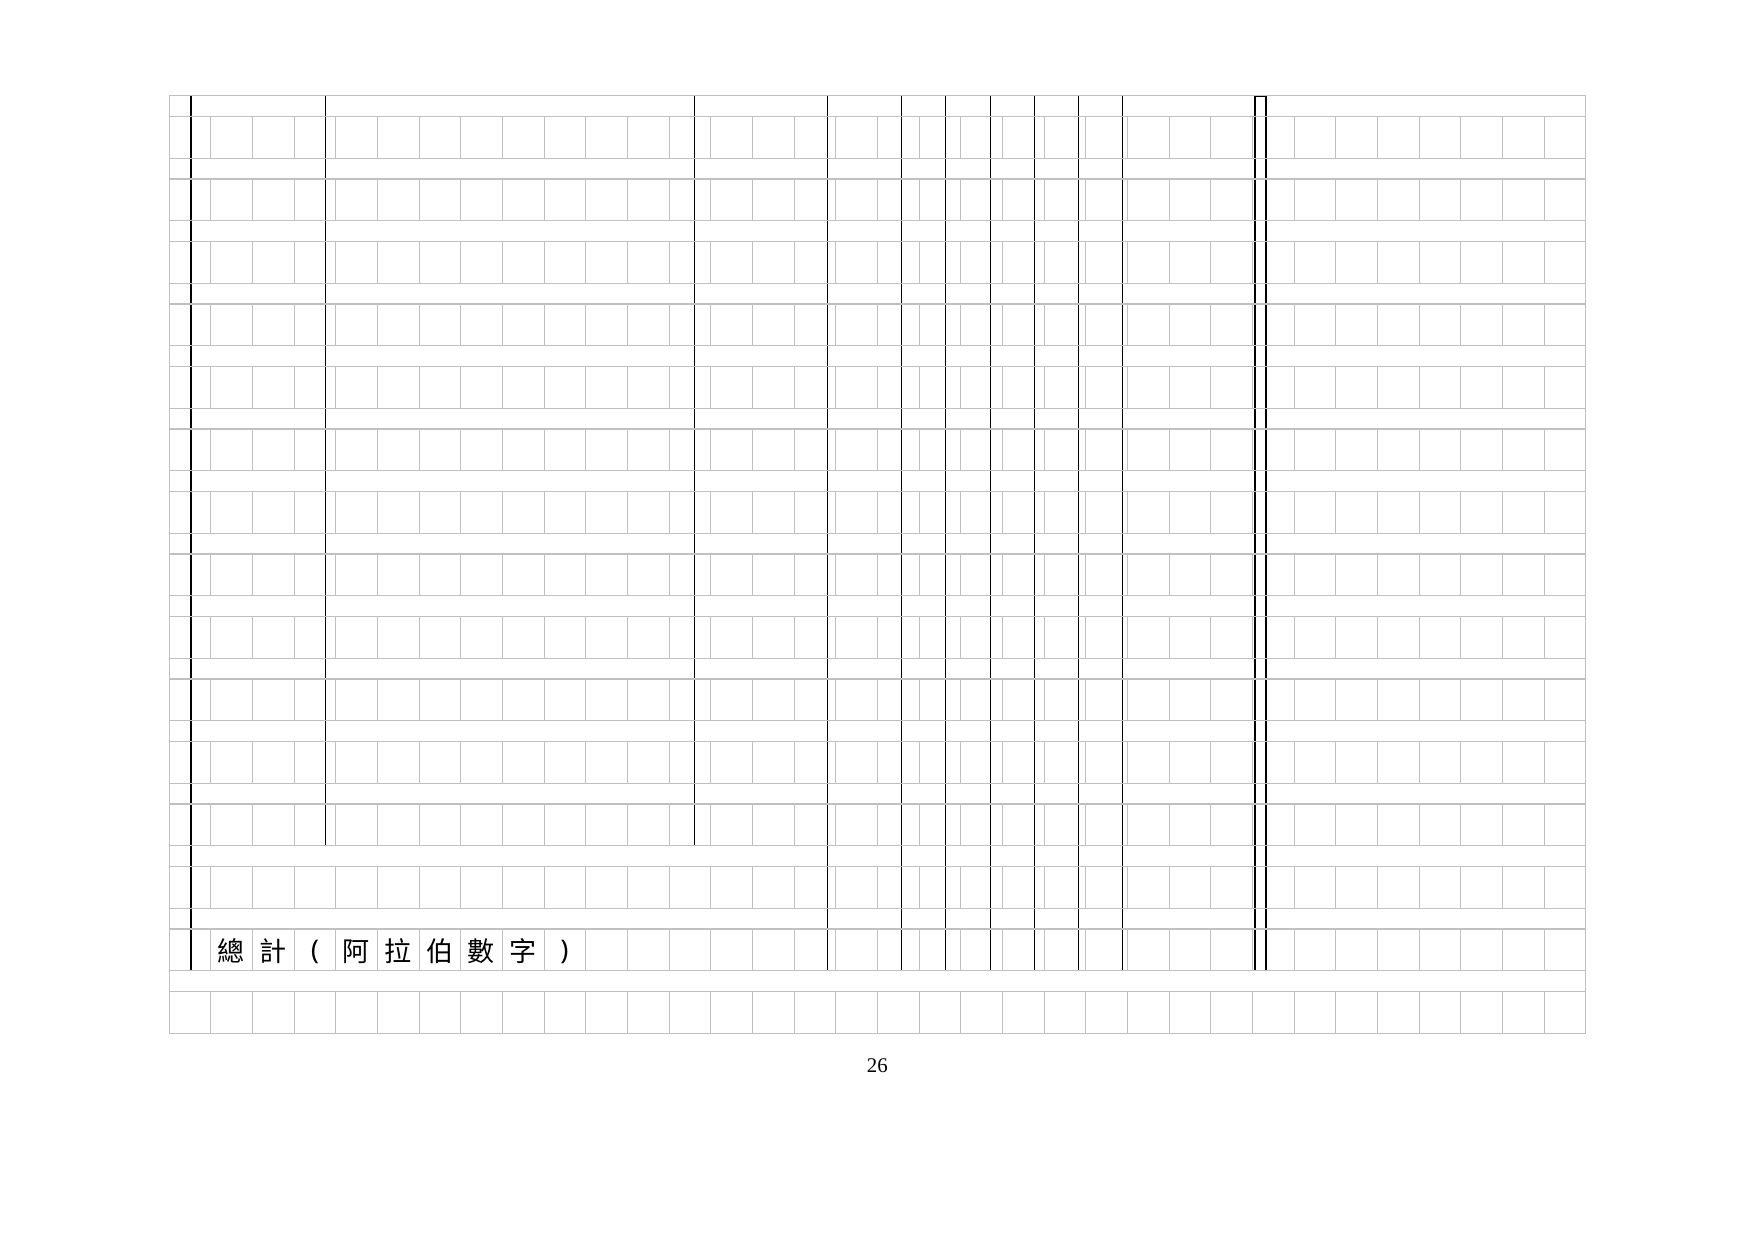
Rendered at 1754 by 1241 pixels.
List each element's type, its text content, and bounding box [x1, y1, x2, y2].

table_cell [1123, 805, 1127, 845]
table_cell [378, 867, 419, 908]
table_cell [795, 867, 827, 908]
table_cell [902, 659, 945, 678]
table_cell [795, 367, 827, 408]
table_cell [1045, 180, 1078, 220]
table_cell [670, 367, 694, 408]
table_cell [991, 159, 1034, 178]
table_cell [1123, 784, 1254, 803]
table_cell [420, 555, 460, 595]
table_cell [545, 680, 585, 720]
table_cell [461, 180, 502, 220]
table_cell [1211, 930, 1252, 970]
table_cell [836, 930, 877, 970]
table_header [1256, 117, 1265, 158]
table_cell [946, 555, 960, 595]
table_cell [295, 305, 325, 345]
table_cell [836, 180, 877, 220]
table_cell 拉 [378, 930, 419, 970]
table_cell [1211, 305, 1252, 345]
table_cell [1045, 930, 1078, 970]
table_cell [461, 367, 502, 408]
table_cell [920, 930, 945, 970]
table_cell [1035, 409, 1078, 428]
table_cell [946, 596, 990, 616]
table_cell [1035, 96, 1078, 116]
table_cell [828, 221, 901, 241]
table_cell [878, 742, 901, 783]
table_cell [961, 617, 990, 658]
table_cell [1211, 742, 1252, 783]
table_cell [1170, 930, 1210, 970]
table_cell [1128, 117, 1169, 158]
table_cell [192, 867, 210, 908]
table_cell [711, 430, 752, 470]
table_cell [336, 305, 377, 345]
table_cell [211, 305, 252, 345]
table_cell [1035, 534, 1078, 553]
table_cell [1079, 617, 1085, 658]
table_cell [920, 305, 945, 345]
table_cell [1079, 430, 1085, 470]
table_header [1256, 97, 1265, 116]
table_header [1256, 534, 1265, 553]
table_header [1256, 617, 1265, 658]
table_cell [192, 180, 210, 220]
table_cell [795, 117, 827, 158]
table_cell [295, 242, 325, 283]
table_cell [902, 930, 919, 970]
table_cell ( [295, 930, 335, 970]
table_cell [628, 930, 669, 970]
table_cell [991, 617, 1002, 658]
table_cell [192, 742, 210, 783]
table_cell [991, 555, 1002, 595]
table_cell [828, 930, 835, 970]
table_cell [1128, 930, 1169, 970]
table_cell [1079, 742, 1085, 783]
table_cell [695, 659, 827, 678]
table_cell [192, 534, 325, 553]
table_cell [670, 867, 710, 908]
table_cell [920, 367, 945, 408]
table_cell [902, 555, 919, 595]
table_cell [253, 430, 294, 470]
table_cell [545, 117, 585, 158]
table_cell [836, 117, 877, 158]
table_cell [295, 805, 325, 845]
table_cell [1079, 846, 1122, 866]
table_cell [1123, 305, 1127, 345]
table_cell [836, 242, 877, 283]
table_cell [753, 805, 794, 845]
table_cell [295, 180, 325, 220]
table_cell [795, 492, 827, 533]
table_cell [545, 805, 585, 845]
table_cell [836, 805, 877, 845]
table_cell [628, 367, 669, 408]
table_cell [711, 930, 752, 970]
table_cell [586, 117, 627, 158]
table_cell [946, 180, 960, 220]
table_cell [1003, 555, 1034, 595]
table_cell [1035, 492, 1044, 533]
table_cell [545, 492, 585, 533]
table_cell [211, 867, 252, 908]
table_cell [695, 284, 827, 303]
table_cell [946, 242, 960, 283]
table_cell [295, 430, 325, 470]
table_cell [753, 930, 794, 970]
table_cell [503, 742, 544, 783]
table_cell [1079, 930, 1085, 970]
table_cell [1035, 721, 1078, 741]
table_cell [1003, 367, 1034, 408]
table_cell [326, 805, 335, 845]
table_cell [670, 242, 694, 283]
table_cell [586, 555, 627, 595]
table_cell [545, 555, 585, 595]
table_cell [946, 492, 960, 533]
table_cell [670, 305, 694, 345]
table_cell [828, 284, 901, 303]
table_cell [461, 742, 502, 783]
table_cell [1123, 534, 1254, 553]
table_cell [295, 742, 325, 783]
table_cell [253, 555, 294, 595]
table_cell [503, 242, 544, 283]
table_cell [253, 117, 294, 158]
table_cell [902, 367, 919, 408]
table_cell [946, 784, 990, 803]
table_cell [211, 617, 252, 658]
table_cell [1079, 555, 1085, 595]
table_cell [695, 555, 710, 595]
table_cell [902, 846, 945, 866]
table_cell [1086, 680, 1122, 720]
table_cell [211, 555, 252, 595]
table_cell [420, 367, 460, 408]
table_cell [695, 159, 827, 178]
table_cell [836, 867, 877, 908]
table_cell [503, 305, 544, 345]
table_cell [192, 367, 210, 408]
table_cell [461, 430, 502, 470]
table_cell [628, 617, 669, 658]
table_cell [902, 909, 945, 928]
table_cell [753, 367, 794, 408]
table_header [1256, 242, 1265, 283]
table_cell [795, 430, 827, 470]
table_cell [920, 742, 945, 783]
table_cell [1086, 242, 1122, 283]
table_cell [1079, 117, 1085, 158]
table_cell [253, 180, 294, 220]
table_cell [1045, 555, 1078, 595]
table_cell [1035, 867, 1044, 908]
table_cell [1079, 284, 1122, 303]
table_cell [1170, 180, 1210, 220]
table_cell [902, 617, 919, 658]
table_cell [902, 409, 945, 428]
table_cell [902, 180, 919, 220]
table_cell [902, 784, 945, 803]
table_cell [326, 555, 335, 595]
table_cell [1128, 180, 1169, 220]
table_cell [711, 492, 752, 533]
table_cell [378, 617, 419, 658]
table_cell [461, 117, 502, 158]
table_cell [1123, 159, 1254, 178]
table_cell [326, 367, 335, 408]
table_cell [1170, 305, 1210, 345]
table_cell [1128, 742, 1169, 783]
table_cell [326, 242, 335, 283]
table_header [1256, 909, 1265, 928]
table_cell [336, 805, 377, 845]
table_cell [586, 867, 627, 908]
table_cell [1128, 242, 1169, 283]
table_cell [1079, 159, 1122, 178]
table_cell [828, 180, 835, 220]
table_cell [192, 721, 325, 741]
table_cell [628, 180, 669, 220]
table_cell [991, 430, 1002, 470]
table_cell 數 [461, 930, 502, 970]
table_cell [420, 742, 460, 783]
table_cell [836, 305, 877, 345]
table_cell [753, 555, 794, 595]
table_cell [946, 117, 960, 158]
table_cell [1123, 430, 1127, 470]
table_cell [878, 492, 901, 533]
table_cell [586, 617, 627, 658]
table_cell [192, 159, 325, 178]
table_cell [1045, 805, 1078, 845]
table_cell [753, 492, 794, 533]
table_cell [711, 367, 752, 408]
table_header [1256, 721, 1265, 741]
table_cell [695, 742, 710, 783]
table_cell [991, 346, 1034, 366]
table_cell [920, 867, 945, 908]
table_cell [192, 784, 325, 803]
table_cell [836, 367, 877, 408]
table_cell [295, 492, 325, 533]
table_header [1256, 742, 1265, 783]
table_cell [1086, 742, 1122, 783]
table_cell [336, 867, 377, 908]
table_cell [991, 180, 1002, 220]
table_cell [503, 180, 544, 220]
table_cell [961, 242, 990, 283]
table_cell [878, 867, 901, 908]
table_cell [192, 805, 210, 845]
table_cell [991, 367, 1002, 408]
table_cell [586, 680, 627, 720]
table_cell [828, 805, 835, 845]
table_cell [503, 430, 544, 470]
table_cell [1035, 617, 1044, 658]
table_cell [295, 367, 325, 408]
table_header [1256, 930, 1265, 970]
table_cell [1128, 367, 1169, 408]
table_cell [795, 680, 827, 720]
table_cell [545, 430, 585, 470]
table_cell [336, 430, 377, 470]
table_cell [695, 805, 710, 845]
table_cell [946, 471, 990, 491]
table_cell [192, 242, 210, 283]
table_cell [1170, 742, 1210, 783]
table_cell [753, 117, 794, 158]
table_cell [336, 180, 377, 220]
table_cell [1123, 367, 1127, 408]
table_cell [1123, 284, 1254, 303]
table_cell [1003, 867, 1034, 908]
table_cell [253, 617, 294, 658]
table_cell [1035, 242, 1044, 283]
table_cell [828, 117, 835, 158]
table_cell [1045, 742, 1078, 783]
table_cell [1079, 305, 1085, 345]
table_cell [628, 242, 669, 283]
table_cell [828, 846, 901, 866]
table_cell [1079, 680, 1085, 720]
table_cell [1123, 180, 1127, 220]
table_cell [1123, 221, 1254, 241]
table_cell [1045, 867, 1078, 908]
table_cell [1003, 742, 1034, 783]
table_cell [326, 221, 694, 241]
table_cell [961, 367, 990, 408]
table_cell [961, 492, 990, 533]
table_cell [1035, 680, 1044, 720]
table_cell [902, 534, 945, 553]
table_cell [878, 805, 901, 845]
table_cell [695, 96, 827, 116]
table_cell [1123, 680, 1127, 720]
table_cell [1123, 659, 1254, 678]
table_cell [753, 180, 794, 220]
table_cell [1170, 867, 1210, 908]
table_cell [586, 367, 627, 408]
table_cell [420, 680, 460, 720]
table_cell [902, 430, 919, 470]
table_cell [192, 596, 325, 616]
table_cell [586, 180, 627, 220]
table_cell [1123, 909, 1254, 928]
table_cell [1211, 680, 1252, 720]
table_cell [1079, 346, 1122, 366]
table_cell [991, 867, 1002, 908]
table_cell [326, 284, 694, 303]
table_cell [192, 471, 325, 491]
table_cell [946, 96, 990, 116]
table_cell [326, 596, 694, 616]
table_cell [670, 805, 694, 845]
table_cell [253, 680, 294, 720]
table_cell [326, 659, 694, 678]
table_cell [1045, 117, 1078, 158]
table_cell [795, 805, 827, 845]
table_cell [1035, 784, 1078, 803]
table_cell [1123, 409, 1254, 428]
table_cell [878, 117, 901, 158]
table_cell [1128, 555, 1169, 595]
table_cell [828, 867, 835, 908]
table_cell [991, 680, 1002, 720]
table_cell [828, 346, 901, 366]
table_cell [211, 367, 252, 408]
table_cell [378, 742, 419, 783]
table_cell [326, 305, 335, 345]
table_cell [991, 471, 1034, 491]
table_cell [295, 867, 335, 908]
table_cell [336, 242, 377, 283]
table_cell [1128, 305, 1169, 345]
table_cell [1079, 221, 1122, 241]
table_cell [991, 534, 1034, 553]
table_cell [1086, 805, 1122, 845]
table_cell [420, 180, 460, 220]
table_cell [1086, 492, 1122, 533]
table_cell [1128, 680, 1169, 720]
table_cell [670, 617, 694, 658]
table_cell [711, 867, 752, 908]
table_cell [1211, 242, 1252, 283]
table_cell [211, 492, 252, 533]
table_cell [326, 346, 694, 366]
table_cell [1079, 180, 1085, 220]
table_cell [503, 617, 544, 658]
table_cell [378, 680, 419, 720]
table_cell [795, 742, 827, 783]
table_cell [326, 742, 335, 783]
table_cell [461, 242, 502, 283]
table_cell [1035, 221, 1078, 241]
table_cell [1123, 867, 1127, 908]
table_cell [946, 534, 990, 553]
table_cell [946, 867, 960, 908]
table_cell [545, 180, 585, 220]
table_cell [1035, 367, 1044, 408]
table_cell [991, 784, 1034, 803]
table_cell [753, 742, 794, 783]
table_cell [1128, 430, 1169, 470]
table_cell [211, 242, 252, 283]
table_cell [828, 617, 835, 658]
table_cell [1170, 242, 1210, 283]
table_cell [1035, 805, 1044, 845]
table_cell [192, 555, 210, 595]
table_cell [1211, 805, 1252, 845]
table_cell [1123, 492, 1127, 533]
table_cell [828, 471, 901, 491]
table_cell [378, 305, 419, 345]
table_cell [1035, 284, 1078, 303]
table_cell [753, 867, 794, 908]
table_cell [695, 784, 827, 803]
table_cell [902, 96, 945, 116]
table_cell [670, 117, 694, 158]
table_cell [326, 617, 335, 658]
table_cell [695, 367, 710, 408]
table_cell [920, 617, 945, 658]
table_cell [1079, 534, 1122, 553]
table_cell [211, 180, 252, 220]
table_cell [902, 596, 945, 616]
table_cell [378, 367, 419, 408]
table_cell [1079, 784, 1122, 803]
table_cell [695, 471, 827, 491]
table_cell [828, 596, 901, 616]
table_cell 伯 [420, 930, 460, 970]
table_cell [795, 617, 827, 658]
table_cell [1086, 367, 1122, 408]
table_cell [753, 680, 794, 720]
table_cell [420, 492, 460, 533]
table_cell [1003, 117, 1034, 158]
table_cell [828, 555, 835, 595]
table_cell [991, 117, 1002, 158]
table_cell [695, 492, 710, 533]
table_cell [1079, 492, 1085, 533]
table_cell [695, 242, 710, 283]
table_cell [420, 617, 460, 658]
table_cell [1003, 930, 1034, 970]
table_cell [336, 117, 377, 158]
table_cell [1086, 555, 1122, 595]
table_cell [628, 680, 669, 720]
table_cell [795, 930, 827, 970]
table_cell [991, 742, 1002, 783]
table_cell [795, 242, 827, 283]
table_cell [828, 159, 901, 178]
table_cell [961, 867, 990, 908]
table_header [1256, 284, 1265, 303]
table_cell [326, 784, 694, 803]
table_cell [961, 930, 990, 970]
table_cell [878, 930, 901, 970]
table_cell [1045, 492, 1078, 533]
table_cell [902, 805, 919, 845]
table_cell [695, 221, 827, 241]
table_cell [878, 617, 901, 658]
table_cell [920, 805, 945, 845]
table_cell [946, 617, 960, 658]
table_cell [545, 242, 585, 283]
table_cell [878, 242, 901, 283]
table_cell [695, 346, 827, 366]
table_cell [545, 867, 585, 908]
table_cell [295, 117, 325, 158]
table_cell [1211, 492, 1252, 533]
table_cell [961, 305, 990, 345]
table_cell [192, 492, 210, 533]
table_cell [946, 930, 960, 970]
table_cell [1170, 805, 1210, 845]
table_cell [586, 805, 627, 845]
table_cell [946, 680, 960, 720]
table_cell [336, 742, 377, 783]
table_cell [695, 596, 827, 616]
table_cell [326, 159, 694, 178]
table_header [1256, 409, 1265, 428]
table_header [1256, 492, 1265, 533]
table_cell [946, 221, 990, 241]
table_cell [695, 409, 827, 428]
table_cell [946, 846, 990, 866]
table_cell [336, 492, 377, 533]
table_cell [1086, 617, 1122, 658]
table_cell [795, 555, 827, 595]
table_cell [711, 242, 752, 283]
table_cell [192, 346, 325, 366]
table_cell [828, 784, 901, 803]
table_cell [1035, 180, 1044, 220]
table_cell [828, 742, 835, 783]
table_header [1256, 367, 1265, 408]
table_cell [902, 471, 945, 491]
table_cell [836, 680, 877, 720]
table_cell [420, 805, 460, 845]
table_cell [828, 659, 901, 678]
table_cell [946, 805, 960, 845]
table_cell [1079, 242, 1085, 283]
table_cell [961, 742, 990, 783]
table_cell [628, 305, 669, 345]
table_cell [545, 367, 585, 408]
table_cell [1035, 742, 1044, 783]
table_cell [1123, 930, 1127, 970]
table_cell [902, 492, 919, 533]
table_cell [1003, 680, 1034, 720]
table_cell [946, 159, 990, 178]
table_cell [1123, 721, 1254, 741]
table_cell [1123, 242, 1127, 283]
table_cell [828, 409, 901, 428]
table_cell [991, 492, 1002, 533]
table_cell [711, 617, 752, 658]
table_cell [836, 742, 877, 783]
table_cell [878, 430, 901, 470]
table_header [1256, 846, 1265, 866]
table_cell 總 [211, 930, 252, 970]
table_header [1256, 159, 1265, 178]
table_cell [946, 742, 960, 783]
table_cell [378, 555, 419, 595]
table_cell [1128, 805, 1169, 845]
table_cell [1003, 305, 1034, 345]
table_cell [378, 492, 419, 533]
table_cell [211, 742, 252, 783]
table_cell [326, 492, 335, 533]
table_cell [961, 430, 990, 470]
table_cell [461, 555, 502, 595]
table_cell [192, 930, 210, 970]
table_cell [326, 180, 335, 220]
table_cell [991, 242, 1002, 283]
table_cell [828, 909, 901, 928]
table_cell [326, 96, 694, 116]
table_cell [211, 805, 252, 845]
table_cell [828, 534, 901, 553]
table_header [1256, 305, 1265, 345]
table_cell [1086, 430, 1122, 470]
table_cell [628, 742, 669, 783]
table_cell [1079, 721, 1122, 741]
table_cell [253, 305, 294, 345]
table_cell [1003, 805, 1034, 845]
table_cell [1079, 909, 1122, 928]
table_cell [192, 221, 325, 241]
table_cell [1003, 617, 1034, 658]
table_cell [828, 721, 901, 741]
table_cell [836, 430, 877, 470]
table_cell [1170, 555, 1210, 595]
table_cell [192, 305, 210, 345]
table_cell [253, 867, 294, 908]
table_cell [670, 930, 710, 970]
table_cell [1035, 159, 1078, 178]
table_cell [1035, 471, 1078, 491]
table_cell [946, 659, 990, 678]
table_cell [1123, 846, 1254, 866]
table_cell [991, 96, 1034, 116]
table_cell [628, 867, 669, 908]
table_cell [1086, 867, 1122, 908]
table_cell [586, 305, 627, 345]
table_cell [878, 180, 901, 220]
table_cell [336, 680, 377, 720]
table_cell [946, 284, 990, 303]
table_cell [1128, 867, 1169, 908]
table_cell [295, 617, 325, 658]
table_cell [711, 305, 752, 345]
table_cell [711, 117, 752, 158]
table_cell [1003, 430, 1034, 470]
table_cell [991, 596, 1034, 616]
table_header [1256, 180, 1265, 220]
table_cell [253, 492, 294, 533]
table_cell [461, 805, 502, 845]
table_cell [670, 492, 694, 533]
table_cell [695, 117, 710, 158]
table_header [1256, 346, 1265, 366]
table_cell [946, 346, 990, 366]
table_cell [828, 367, 835, 408]
table_cell [695, 721, 827, 741]
table_cell [503, 680, 544, 720]
table_cell [828, 430, 835, 470]
table_cell [420, 430, 460, 470]
table_cell [545, 742, 585, 783]
table_cell [695, 534, 827, 553]
table_cell [586, 430, 627, 470]
table_cell [295, 680, 325, 720]
table_cell [503, 117, 544, 158]
table_cell [695, 430, 710, 470]
table_cell [628, 805, 669, 845]
table_cell [461, 867, 502, 908]
table_header [1256, 221, 1265, 241]
table_cell [991, 805, 1002, 845]
table_cell [628, 492, 669, 533]
table_cell [902, 742, 919, 783]
table_cell [1123, 346, 1254, 366]
table_cell [1079, 471, 1122, 491]
table_cell [828, 242, 835, 283]
table_header [1256, 596, 1265, 616]
table_cell [902, 305, 919, 345]
table_cell [1045, 367, 1078, 408]
table_cell [326, 471, 694, 491]
table_cell [991, 930, 1002, 970]
table_cell [1211, 867, 1252, 908]
table_cell [1170, 492, 1210, 533]
table_cell [461, 617, 502, 658]
table_cell [192, 617, 210, 658]
table_cell [1045, 617, 1078, 658]
table_cell [192, 846, 827, 866]
table_cell [586, 930, 627, 970]
table_cell [946, 721, 990, 741]
table_cell [461, 305, 502, 345]
table_cell [1170, 117, 1210, 158]
table_cell [326, 534, 694, 553]
table_header [1256, 867, 1265, 908]
table_cell [902, 867, 919, 908]
table_cell [1128, 617, 1169, 658]
table_cell [920, 430, 945, 470]
table_cell [991, 305, 1002, 345]
table_cell [961, 680, 990, 720]
table_cell [1035, 305, 1044, 345]
table_cell [1123, 96, 1254, 116]
table_cell [1035, 555, 1044, 595]
table_cell [1211, 617, 1252, 658]
table_cell [795, 305, 827, 345]
table_cell [1170, 430, 1210, 470]
table_cell [295, 555, 325, 595]
table_cell [192, 409, 325, 428]
table_cell [192, 117, 210, 158]
table_cell [695, 617, 710, 658]
table_cell [902, 221, 945, 241]
table_cell [545, 617, 585, 658]
table_cell [1128, 492, 1169, 533]
table_cell [902, 680, 919, 720]
table_cell [991, 284, 1034, 303]
table_cell [753, 242, 794, 283]
table_cell [1211, 555, 1252, 595]
table_cell [326, 409, 694, 428]
table_cell [1003, 492, 1034, 533]
table_header [1256, 659, 1265, 678]
table_cell [253, 367, 294, 408]
table_cell [1123, 471, 1254, 491]
table_cell [503, 867, 544, 908]
table_cell [795, 180, 827, 220]
table_cell [378, 430, 419, 470]
table_cell [545, 305, 585, 345]
table_cell [1086, 305, 1122, 345]
table_cell 計 [253, 930, 294, 970]
table_cell [1035, 909, 1078, 928]
table_cell [336, 555, 377, 595]
table_cell [628, 555, 669, 595]
table_cell [192, 909, 827, 928]
table_cell [420, 117, 460, 158]
table_cell [1003, 180, 1034, 220]
table_cell [1035, 596, 1078, 616]
table_cell [1079, 367, 1085, 408]
table_cell [991, 721, 1034, 741]
table_cell 字 [503, 930, 544, 970]
table_cell [836, 555, 877, 595]
table_cell [1079, 805, 1085, 845]
table_cell [828, 680, 835, 720]
table_cell [902, 284, 945, 303]
table_cell [1086, 180, 1122, 220]
table_cell [1035, 846, 1078, 866]
table_cell [378, 242, 419, 283]
table_cell [1123, 596, 1254, 616]
table_cell [836, 492, 877, 533]
table_cell [711, 680, 752, 720]
table_cell [878, 367, 901, 408]
table_cell [192, 430, 210, 470]
table_cell [991, 659, 1034, 678]
table_cell [1035, 346, 1078, 366]
table_cell [326, 430, 335, 470]
table_cell [192, 96, 325, 116]
table_cell [1079, 96, 1122, 116]
table_cell [378, 805, 419, 845]
table_cell [902, 346, 945, 366]
table_cell ) [545, 930, 585, 970]
table_cell [628, 430, 669, 470]
table_cell [253, 805, 294, 845]
table_cell [503, 367, 544, 408]
table_cell [920, 180, 945, 220]
table_cell [946, 409, 990, 428]
table_cell [1170, 617, 1210, 658]
table_cell [628, 117, 669, 158]
table_cell [461, 680, 502, 720]
table_cell [1035, 659, 1078, 678]
table_cell [586, 492, 627, 533]
table_header [1256, 471, 1265, 491]
table_cell [902, 721, 945, 741]
table_cell [920, 242, 945, 283]
table_cell [586, 742, 627, 783]
table_cell [946, 909, 990, 928]
table_cell [336, 367, 377, 408]
table_cell [878, 555, 901, 595]
table_cell [1045, 430, 1078, 470]
table_cell [1045, 680, 1078, 720]
table_cell [211, 430, 252, 470]
table_cell [1123, 617, 1127, 658]
table_cell [991, 221, 1034, 241]
table_cell [1035, 430, 1044, 470]
table_cell [1045, 305, 1078, 345]
table_cell [253, 742, 294, 783]
table_cell [503, 555, 544, 595]
table_cell [961, 555, 990, 595]
table_cell [991, 846, 1034, 866]
table_cell [695, 680, 710, 720]
table_cell [326, 117, 335, 158]
table_cell [1211, 367, 1252, 408]
table_cell [836, 617, 877, 658]
table_cell [1123, 117, 1127, 158]
table_cell [1035, 930, 1044, 970]
table_cell [991, 409, 1034, 428]
table_cell [670, 180, 694, 220]
table_cell [378, 117, 419, 158]
table_cell [920, 492, 945, 533]
table_cell [192, 680, 210, 720]
table_header [1256, 805, 1265, 845]
table_cell [1003, 242, 1034, 283]
table_cell [1123, 742, 1127, 783]
table_cell [420, 305, 460, 345]
table_cell [1170, 680, 1210, 720]
table_cell [336, 617, 377, 658]
table_cell [1079, 596, 1122, 616]
table_cell 阿 [336, 930, 377, 970]
table_header [1256, 680, 1265, 720]
table_cell [946, 305, 960, 345]
table_cell [1211, 430, 1252, 470]
table_cell [326, 721, 694, 741]
table_cell [878, 680, 901, 720]
table_cell [711, 805, 752, 845]
table_cell [461, 492, 502, 533]
table_cell [1211, 117, 1252, 158]
table_cell [946, 430, 960, 470]
table_cell [961, 117, 990, 158]
table_cell [192, 659, 325, 678]
table_cell [828, 492, 835, 533]
table_cell [753, 430, 794, 470]
table_cell [1045, 242, 1078, 283]
table_cell [902, 159, 945, 178]
table_cell [961, 180, 990, 220]
table_cell [1086, 930, 1122, 970]
table_cell [828, 305, 835, 345]
table_cell [1123, 555, 1127, 595]
table_cell [1035, 117, 1044, 158]
table_cell [670, 430, 694, 470]
table_cell [1086, 117, 1122, 158]
table_cell [503, 492, 544, 533]
table_cell [1170, 367, 1210, 408]
table_cell [711, 742, 752, 783]
table_cell [211, 680, 252, 720]
table_cell [192, 284, 325, 303]
table_header [1256, 555, 1265, 595]
table_cell [695, 180, 710, 220]
table_cell [670, 742, 694, 783]
table_cell [946, 367, 960, 408]
table_cell [920, 680, 945, 720]
table_cell [670, 680, 694, 720]
table_cell [670, 555, 694, 595]
table_cell [211, 117, 252, 158]
table_cell [420, 867, 460, 908]
table_cell [326, 680, 335, 720]
table_cell [711, 180, 752, 220]
table_cell [1079, 867, 1085, 908]
table_cell [753, 305, 794, 345]
table_cell [878, 305, 901, 345]
table_cell [253, 242, 294, 283]
table_cell [991, 909, 1034, 928]
table_cell [902, 117, 919, 158]
table_cell [711, 555, 752, 595]
table_cell [1211, 180, 1252, 220]
table_cell [378, 180, 419, 220]
table_cell [1079, 659, 1122, 678]
table_cell [695, 305, 710, 345]
table_cell [586, 242, 627, 283]
table_cell [961, 805, 990, 845]
table_cell [420, 242, 460, 283]
table_cell [920, 555, 945, 595]
table_cell [1079, 409, 1122, 428]
table_cell [920, 117, 945, 158]
table_cell [902, 242, 919, 283]
table_header [1256, 784, 1265, 803]
table_cell [503, 805, 544, 845]
table_cell [828, 96, 901, 116]
table_header [1256, 430, 1265, 470]
table_cell [753, 617, 794, 658]
